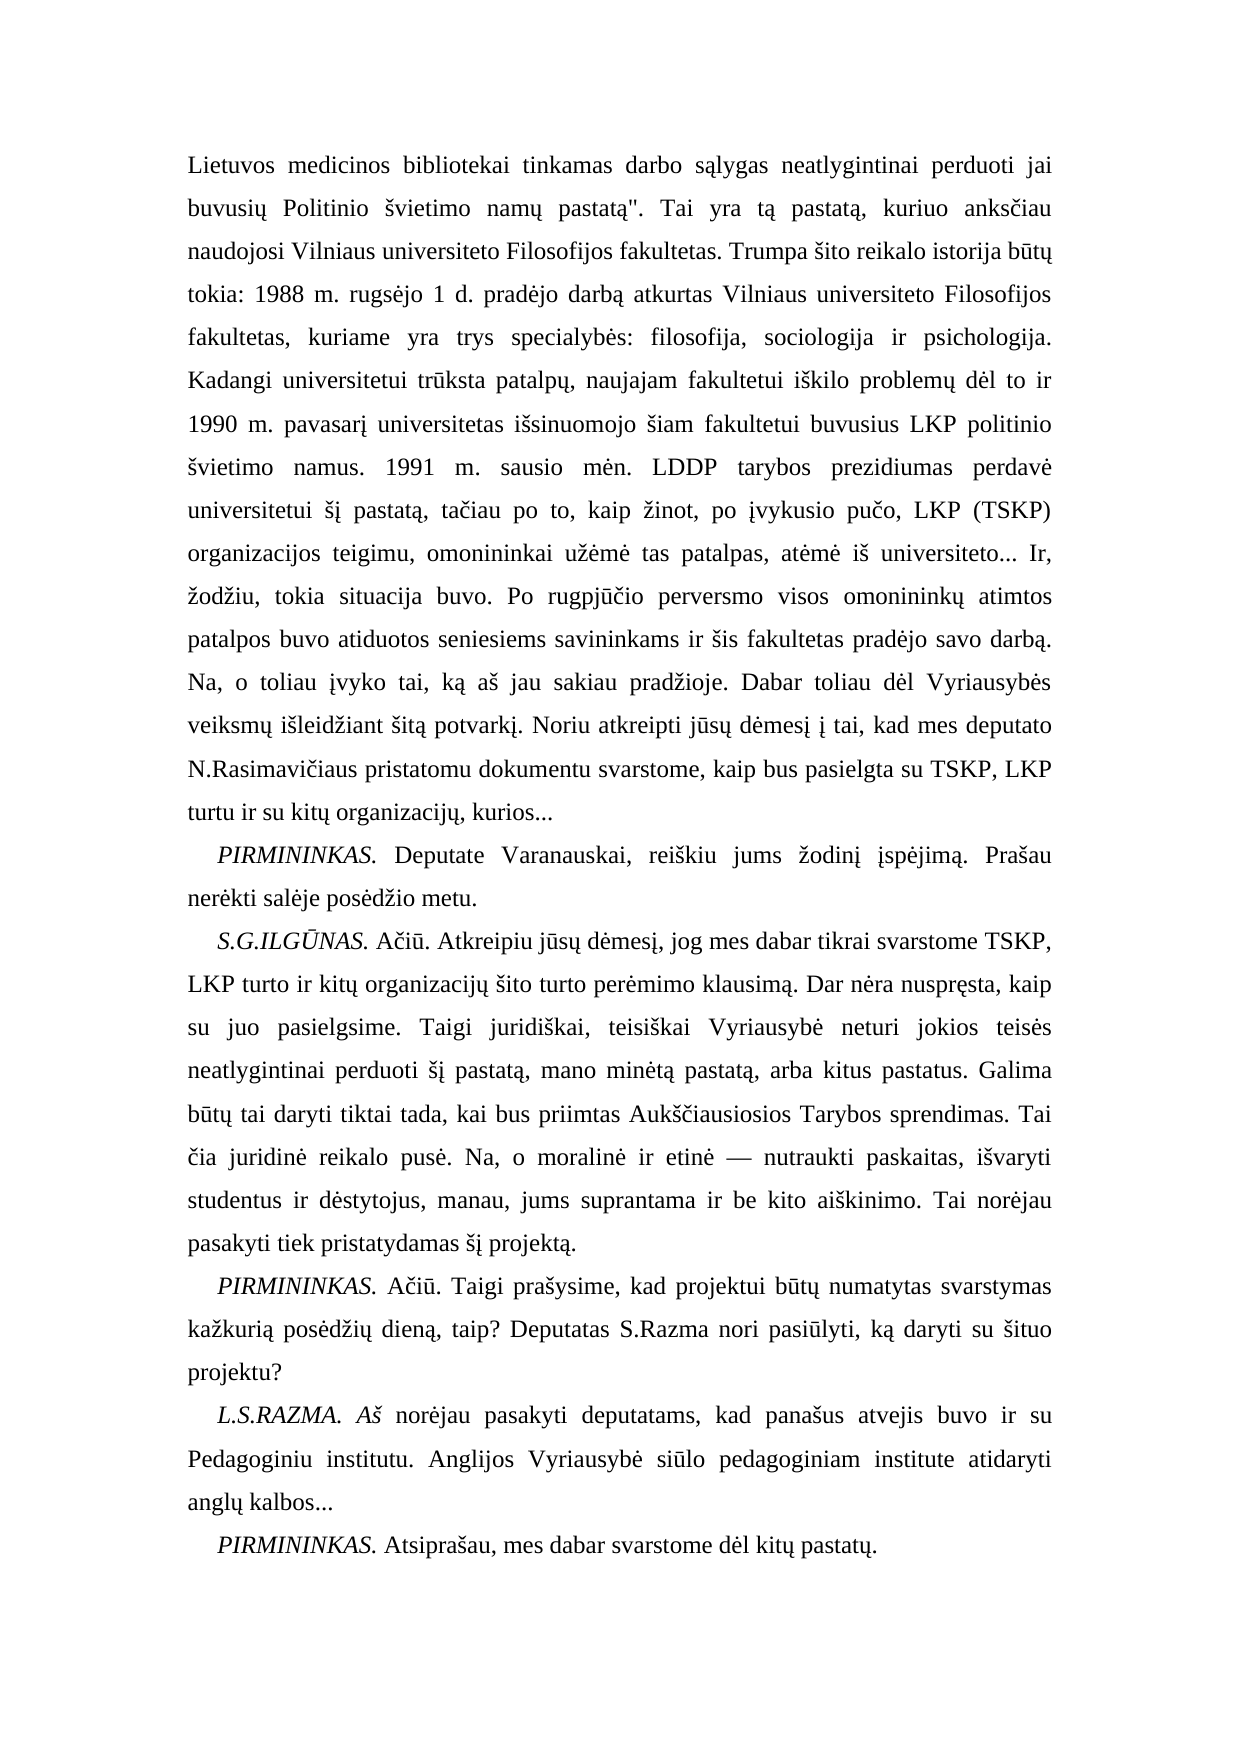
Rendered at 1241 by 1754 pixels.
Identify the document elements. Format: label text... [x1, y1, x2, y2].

text PIRMININKAS. Atsiprašau, mes dabar svarstome dėl kitų pastatų. [187, 1530, 1053, 1559]
text PIRMININKAS. Ačiū. Taigi prašysime, kad projektui būtų numatytas svarstymas kažkurią posėdžių dieną, taip? Deputatas S.Razma nori pasiūlyti, ką daryti su šituo projektu? [187, 1271, 1053, 1386]
text PIRMININKAS. Deputate Varanauskai, reiškiu jums žodinį įspėjimą. Prašau nerėkti salėje posėdžio metu. [187, 840, 1053, 912]
text S.G.ILGŪNAS. Ačiū. Atkreipiu jūsų dėmesį, jog mes dabar tikrai svarstome TSKP, LKP turto ir kitų organizacijų šito turto perėmimo klausimą. Dar nėra nuspręsta, kaip su juo pasielgsime. Taigi juridiškai, teisiškai Vyriausybė neturi jokios teisės neatlygintinai perduoti šį pastatą, mano minėtą pastatą, arba kitus pastatus. Galima būtų tai daryti tiktai tada, kai bus priimtas Aukščiausiosios Tarybos sprendimas. Tai čia juridinė reikalo pusė. Na, o moralinė ir etinė — nutraukti paskaitas, išvaryti studentus ir dėstytojus, manau, jums suprantama ir be kito aiškinimo. Tai norėjau pasakyti tiek pristatydamas šį projektą. [187, 926, 1053, 1257]
text L.S.RAZMA. Aš norėjau pasakyti deputatams, kad panašus atvejis buvo ir su Pedagoginiu institutu. Anglijos Vyriausybė siūlo pedagoginiam institute atidaryti anglų kalbos... [187, 1401, 1053, 1516]
text Lietuvos medicinos bibliotekai tinkamas darbo sąlygas neatlygintinai perduoti jai buvusių Politinio švietimo namų pastatą". Tai yra tą pastatą, kuriuo anksčiau naudojosi Vilniaus universiteto Filosofijos fakultetas. Trumpa šito reikalo istorija būtų tokia: 1988 m. rugsėjo 1 d. pradėjo darbą atkurtas Vilniaus universiteto Filosofijos fakultetas, kuriame yra trys specialybės: filosofija, sociologija ir psichologija. Kadangi universitetui trūksta patalpų, naujajam fakultetui iškilo problemų dėl to ir 1990 m. pavasarį universitetas išsinuomojo šiam fakultetui buvusius LKP politinio švietimo namus. 1991 m. sausio mėn. LDDP tarybos prezidiumas perdavė universitetui šį pastatą, tačiau po to, kaip žinot, po įvykusio pučo, LKP (TSKP) organizacijos teigimu, omonininkai užėmė tas patalpas, atėmė iš universiteto... Ir, žodžiu, tokia situacija buvo. Po rugpjūčio perversmo visos omonininkų atimtos patalpos buvo atiduotos seniesiems savininkams ir šis fakultetas pradėjo savo darbą. Na, o toliau įvyko tai, ką aš jau sakiau pradžioje. Dabar toliau dėl Vyriausybės veiksmų išleidžiant šitą potvarkį. Noriu atkreipti jūsų dėmesį į tai, kad mes deputato N.Rasimavičiaus pristatomu dokumentu svarstome, kaip bus pasielgta su TSKP, LKP turtu ir su kitų organizacijų, kurios... [187, 150, 1053, 826]
